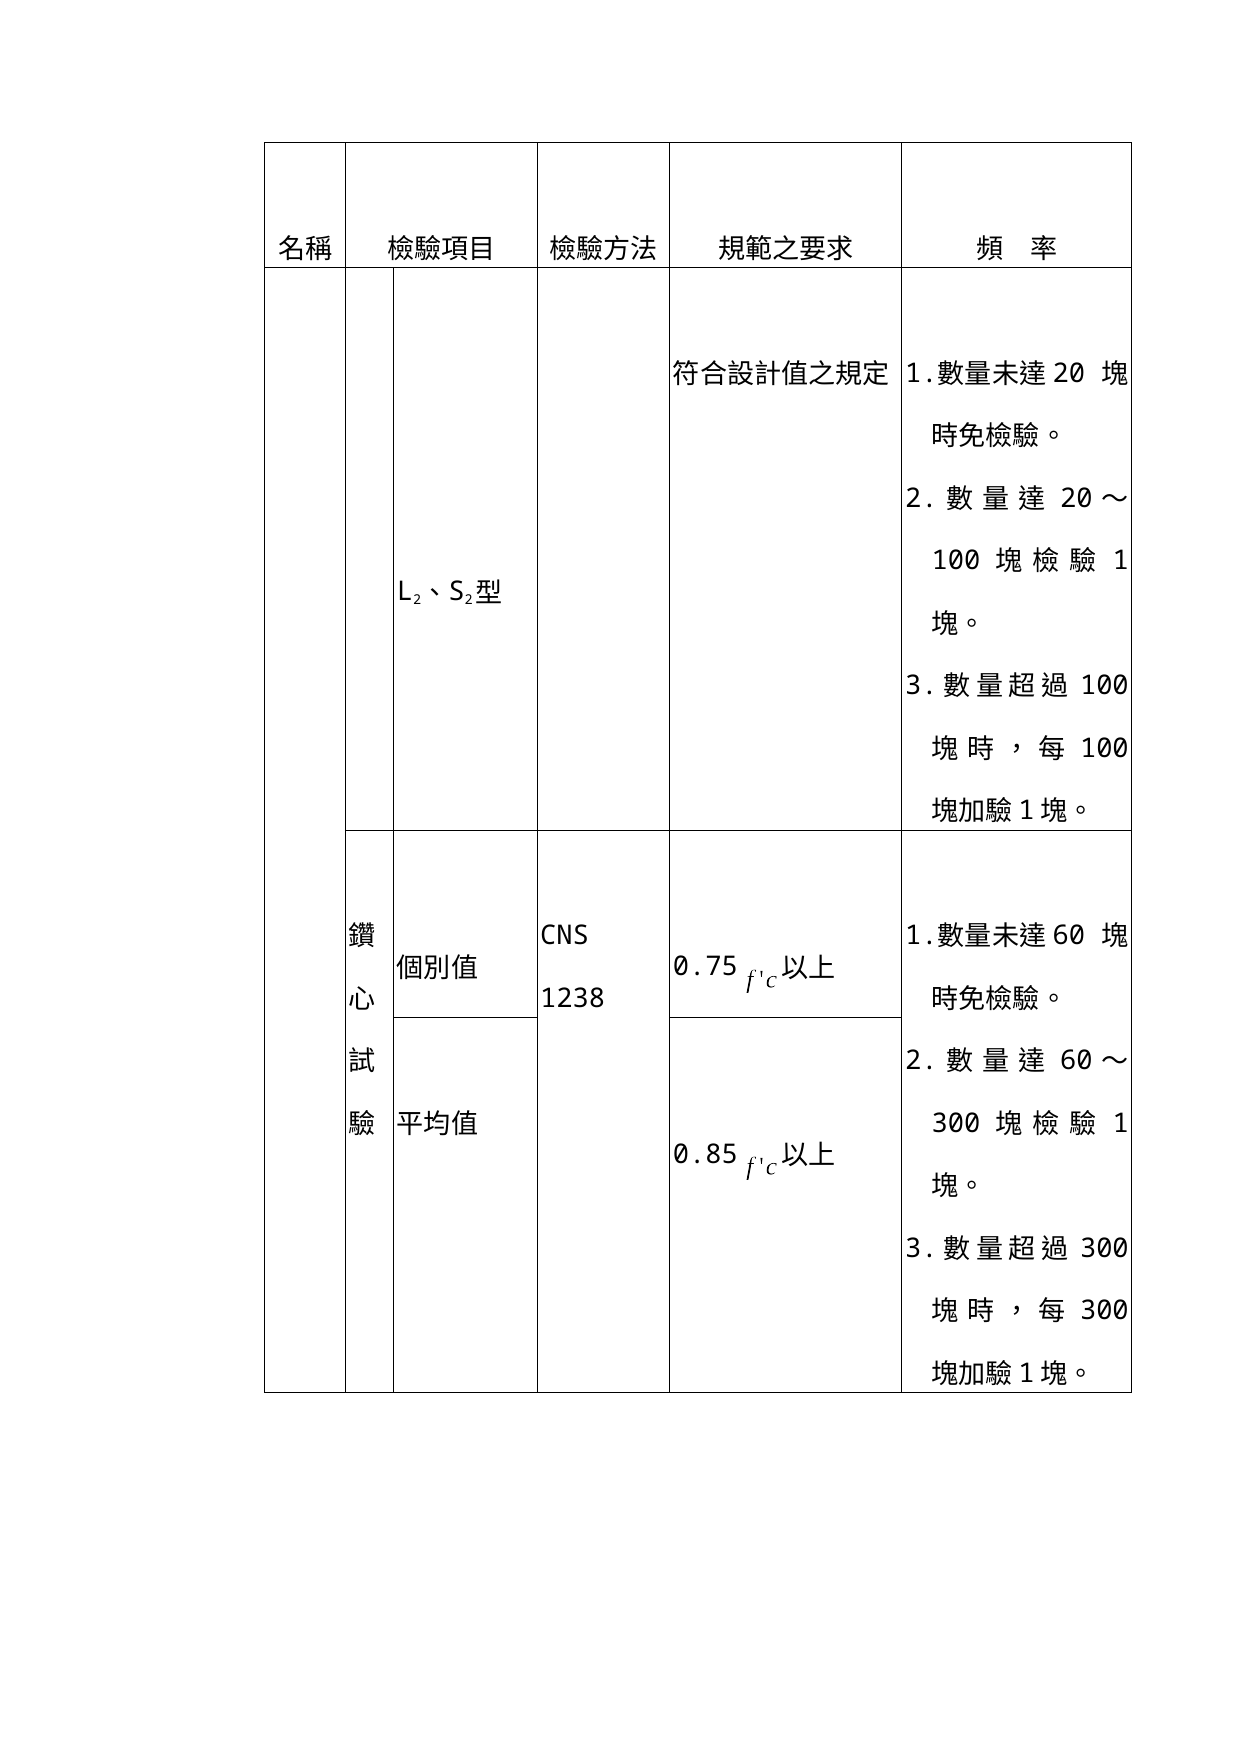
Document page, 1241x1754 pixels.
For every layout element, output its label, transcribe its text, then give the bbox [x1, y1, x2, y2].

table_header 規範之要求 [670, 143, 901, 267]
table_cell L2、S2型 [394, 268, 537, 830]
table_cell 1.數量未達20 塊時免檢驗。 2.數量達20～100塊檢驗1塊。 3.數量超過100 塊時，每100 塊加驗1塊。 [902, 268, 1131, 830]
table_cell [265, 268, 345, 1392]
table_header 檢驗項目 [346, 143, 537, 267]
table_cell [346, 268, 393, 830]
table_header 頻 率 [902, 143, 1131, 267]
table_cell CNS 1238 [538, 831, 669, 1392]
table_cell 0.75以上 [670, 831, 901, 1017]
table_cell 鑽心試驗 [346, 831, 393, 1392]
table_cell 1.數量未達60 塊時免檢驗。 2.數量達60～300塊檢驗1塊。 3.數量超過300 塊時，每300 塊加驗1塊。 [902, 831, 1131, 1392]
table_cell 個別值 [394, 831, 537, 1017]
table_cell 平均值 [394, 1018, 537, 1392]
table_header 名稱 [265, 143, 345, 267]
table_cell [538, 268, 669, 830]
table_header 檢驗方法 [538, 143, 669, 267]
table_cell 0.85以上 [670, 1018, 901, 1392]
table_cell 符合設計值之規定 [670, 268, 901, 830]
